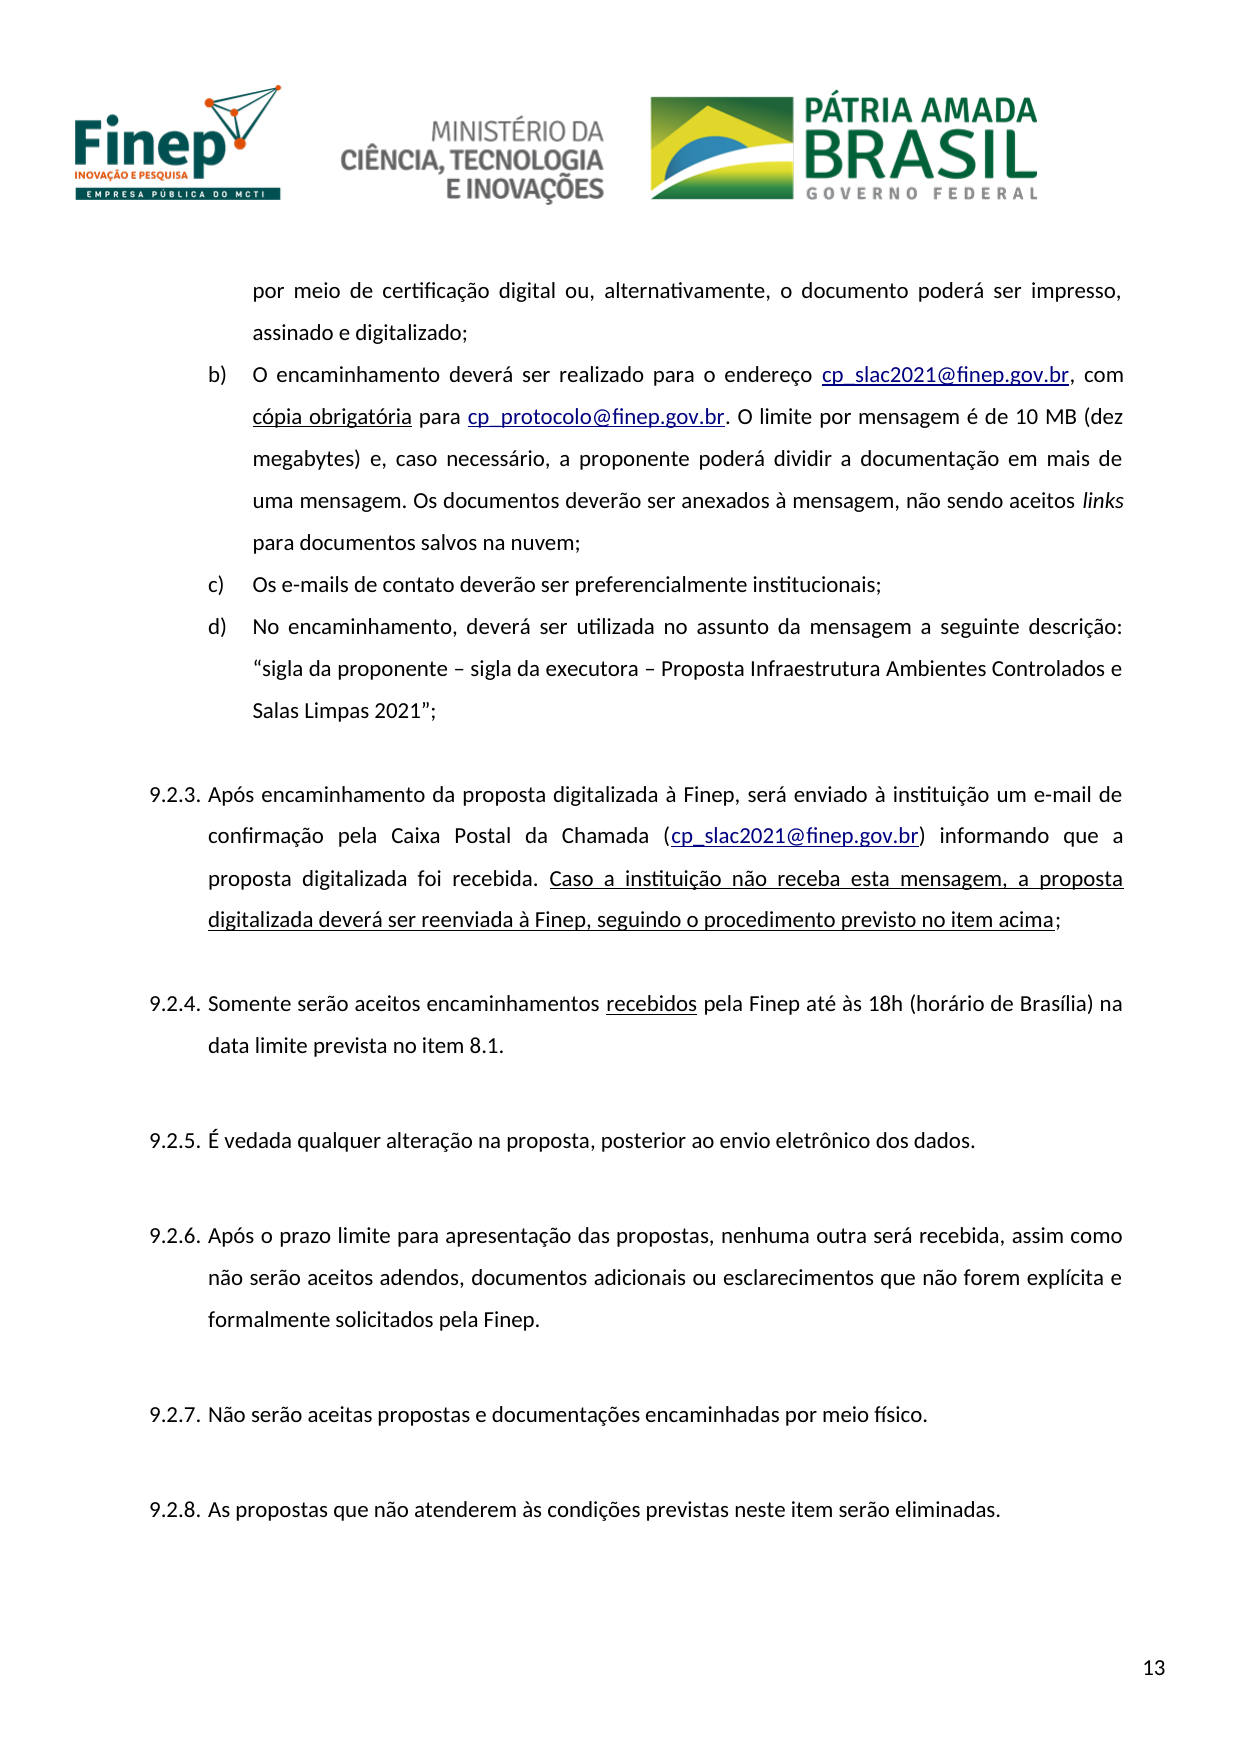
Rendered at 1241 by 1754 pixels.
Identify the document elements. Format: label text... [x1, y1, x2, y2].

list É vedada qualquer alteração na proposta, posterior ao envio eletrônico dos dados. [149, 1127, 1124, 1154]
list As propostas que não atenderem às condições previstas neste item serão eliminadas. [149, 1496, 1124, 1523]
list Somente serão aceitos encaminhamentos recebidos pela Finep até às 18h (horário de Brasília) na data limite prevista no item 8.1. [149, 989, 1124, 1059]
list Os e-mails de contato deverão ser preferencialmente institucionais; [208, 570, 1124, 598]
list Após o prazo limite para apresentação das propostas, nenhuma outra será recebida, assim como não serão aceitos adendos, documentos adicionais ou esclarecimentos que não forem explícita e formalmente solicitados pela Finep. [149, 1222, 1124, 1333]
list O encaminhamento deverá ser realizado para o endereço cp_slac2021@finep.gov.br, com cópia obrigatória para cp_protocolo@finep.gov.br. O limite por mensagem é de 10 MB (dez megabytes) e, caso necessário, a proponente poderá dividir a documentação em mais de uma mensagem. Os documentos deverão ser anexados à mensagem, não sendo aceitos links para documentos salvos na nuvem; [208, 360, 1124, 556]
list Não serão aceitas propostas e documentações encaminhadas por meio físico. [149, 1401, 1124, 1428]
list Após encaminhamento da proposta digitalizada à Finep, será enviado à instituição um e-mail de confirmação pela Caixa Postal da Chamada (cp_slac2021@finep.gov.br) informando que a proposta digitalizada foi recebida. Caso a instituição não receba esta mensagem, a proposta digitalizada deverá ser reenviada à Finep, seguindo o procedimento previsto no item acima; [149, 780, 1124, 934]
list por meio de certificação digital ou, alternativamente, o documento poderá ser impresso, assinado e digitalizado; [208, 276, 1124, 346]
list No encaminhamento, deverá ser utilizada no assunto da mensagem a seguinte descrição: “sigla da proponente – sigla da executora – Proposta Infraestrutura Ambientes Controlados e Salas Limpas 2021”; [208, 612, 1124, 724]
